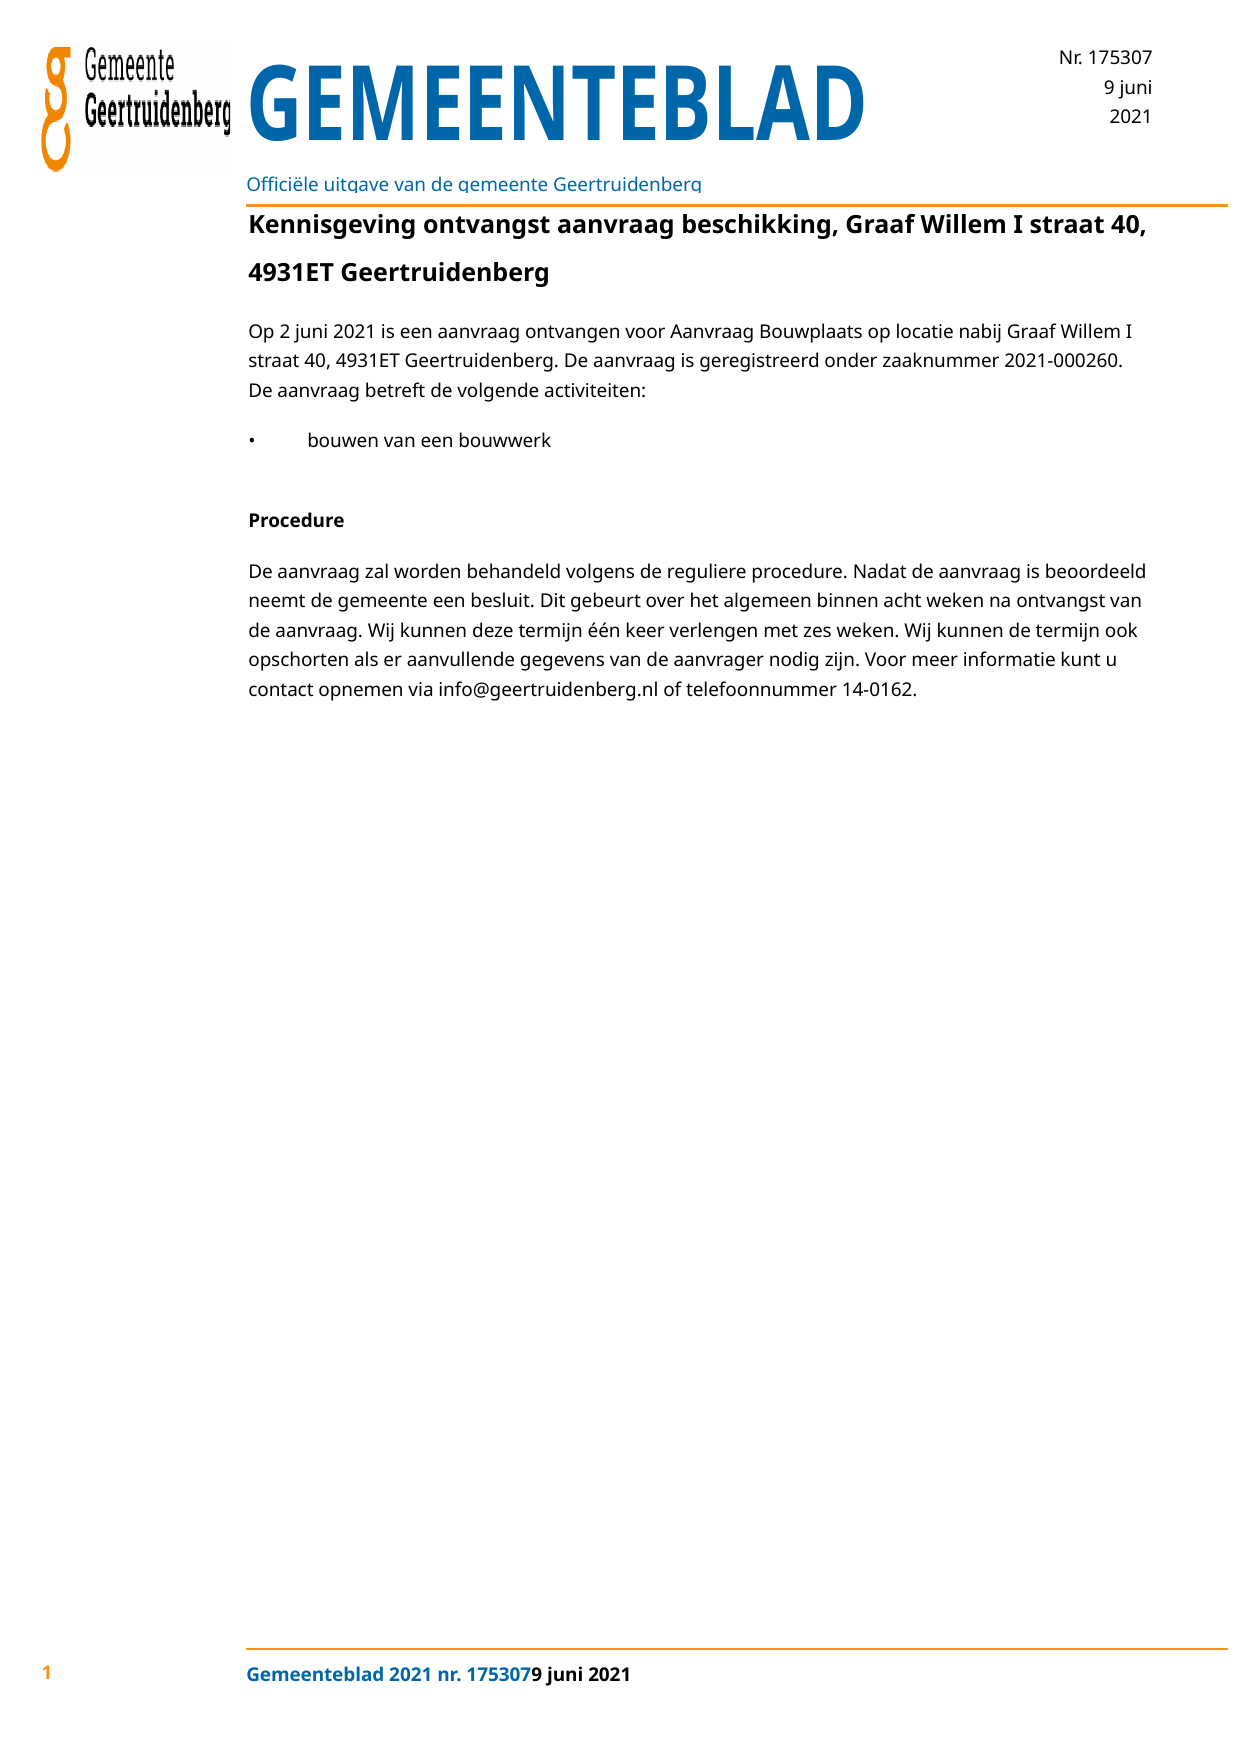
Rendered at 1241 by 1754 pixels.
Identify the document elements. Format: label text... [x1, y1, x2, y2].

text De aanvraag zal worden behandeld volgens de reguliere procedure. Nadat de aanvraag is beoordeeld neemt de gemeente een besluit. Dit gebeurt over het algemeen binnen acht weken na ontvangst van de aanvraag. Wij kunnen deze termijn één keer verlengen met zes weken. Wij kunnen de termijn ook opschorten als er aanvullende gegevens van de aanvrager nodig zijn. Voor meer informatie kunt u contact opnemen via info@geertruidenberg.nl of telefoonnummer 14-0162. [248, 558, 1152, 702]
picture [41, 47, 231, 172]
text Op 2 juni 2021 is een aanvraag ontvangen voor Aanvraag Bouwplaats op locatie nabij Graaf Willem I straat 40, 4931ET Geertruidenberg. De aanvraag is geregistreerd onder zaaknummer 2021-000260. De aanvraag betreft de volgende activiteiten: [248, 318, 1152, 403]
list bouwen van een bouwwerk [248, 427, 1152, 453]
text Procedure [248, 507, 1152, 533]
text Kennisgeving ontvangst aanvraag beschikking, Graaf Willem I straat 40, 4931ET Geertruidenberg [248, 207, 1152, 288]
